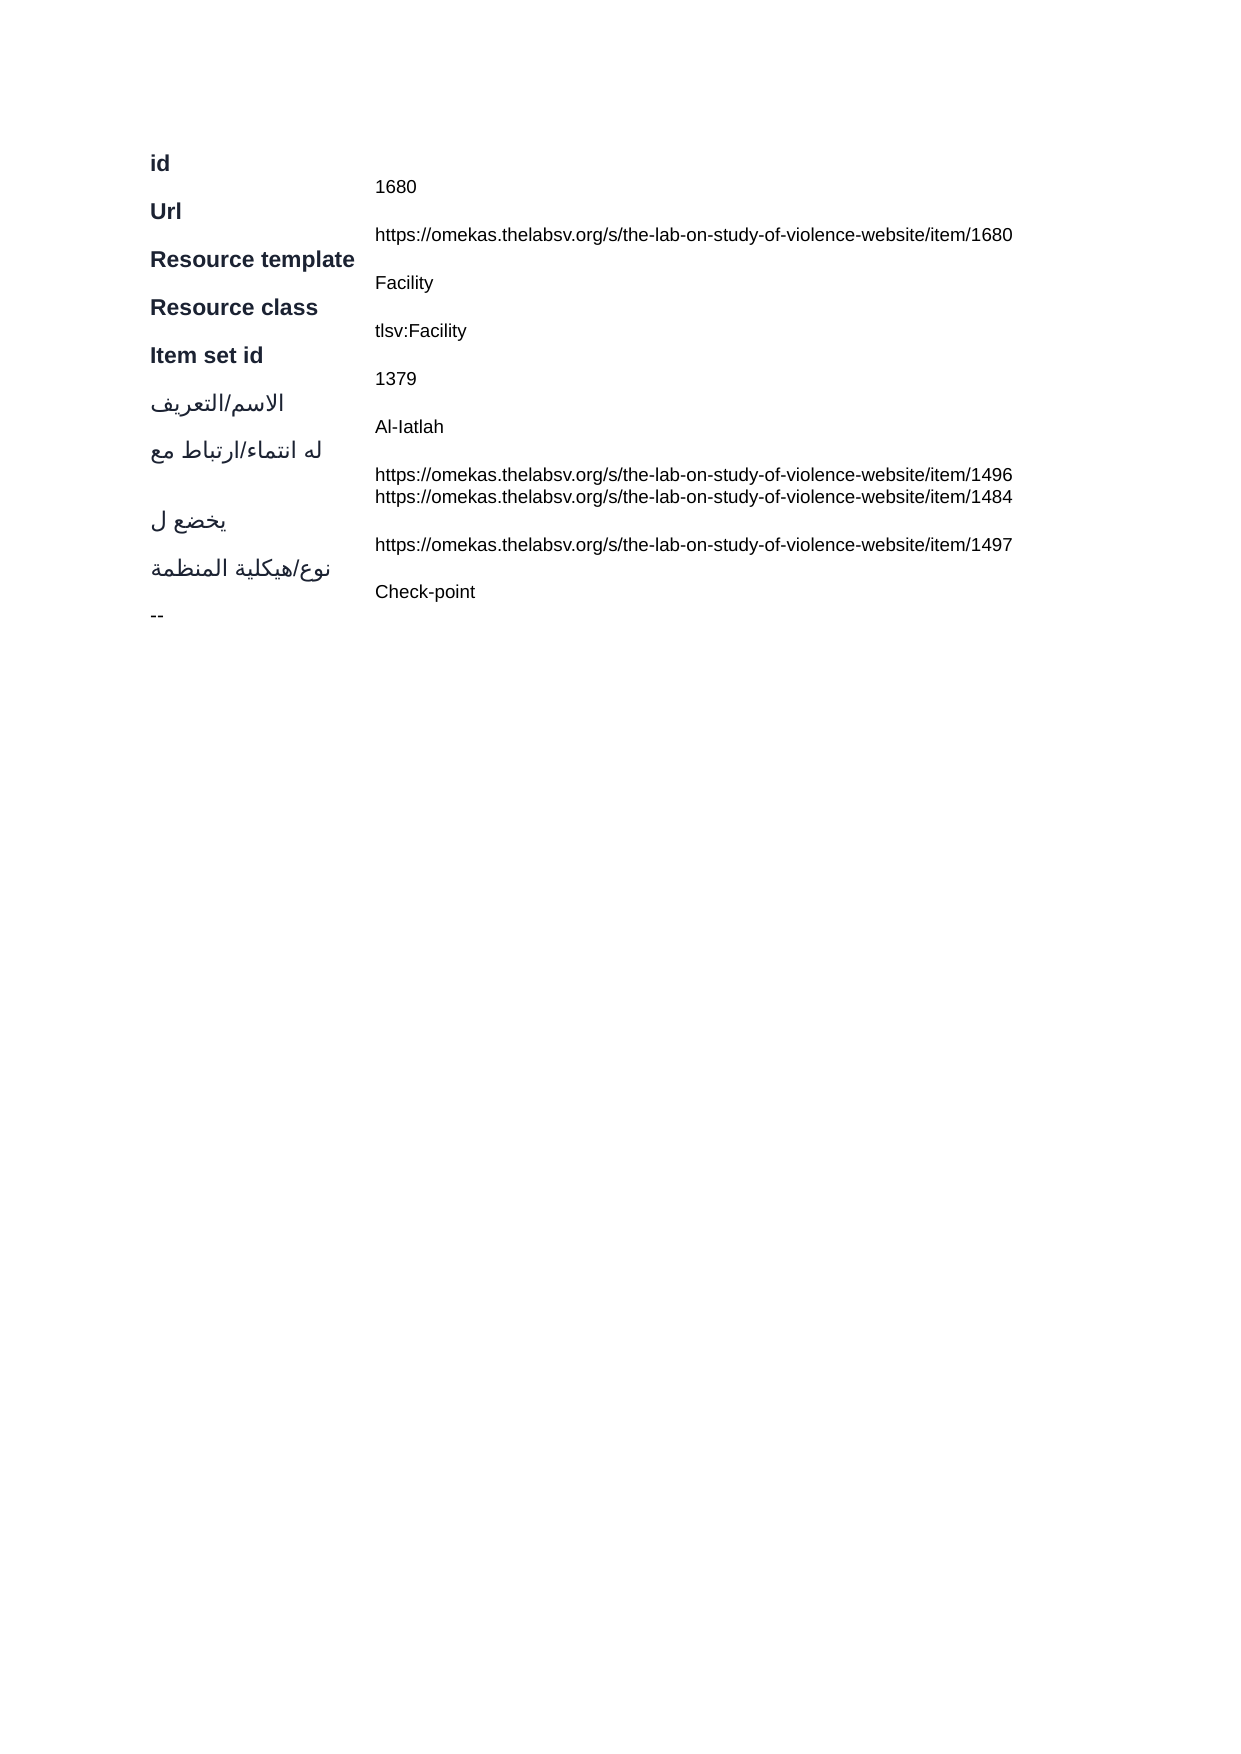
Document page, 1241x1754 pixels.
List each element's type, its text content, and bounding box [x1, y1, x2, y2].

text -- [150, 603, 1090, 627]
text Resource class [150, 294, 1090, 320]
text Facility [375, 272, 1090, 294]
text https://omekas.thelabsv.org/s/the-lab-on-study-of-violence-website/item/1680 [375, 224, 1090, 246]
text الاسم/التعريف [150, 389, 1090, 416]
text Resource template [150, 246, 1090, 272]
text له انتماء/ارتباط مع [150, 437, 1090, 464]
text tlsv:Facility [375, 320, 1090, 342]
text id [150, 150, 1090, 176]
text Al-Iatlah [375, 416, 1090, 437]
text 1680 [375, 176, 1090, 198]
text https://omekas.thelabsv.org/s/the-lab-on-study-of-violence-website/item/1496 [375, 464, 1090, 485]
text يخضع ل [150, 507, 1090, 533]
text نوع/هيكلية المنظمة [150, 555, 1090, 581]
text https://omekas.thelabsv.org/s/the-lab-on-study-of-violence-website/item/1497 [375, 533, 1090, 555]
text 1379 [375, 368, 1090, 389]
text Check-point [375, 581, 1090, 603]
text https://omekas.thelabsv.org/s/the-lab-on-study-of-violence-website/item/1484 [375, 485, 1090, 507]
text Item set id [150, 342, 1090, 368]
text Url [150, 198, 1090, 224]
